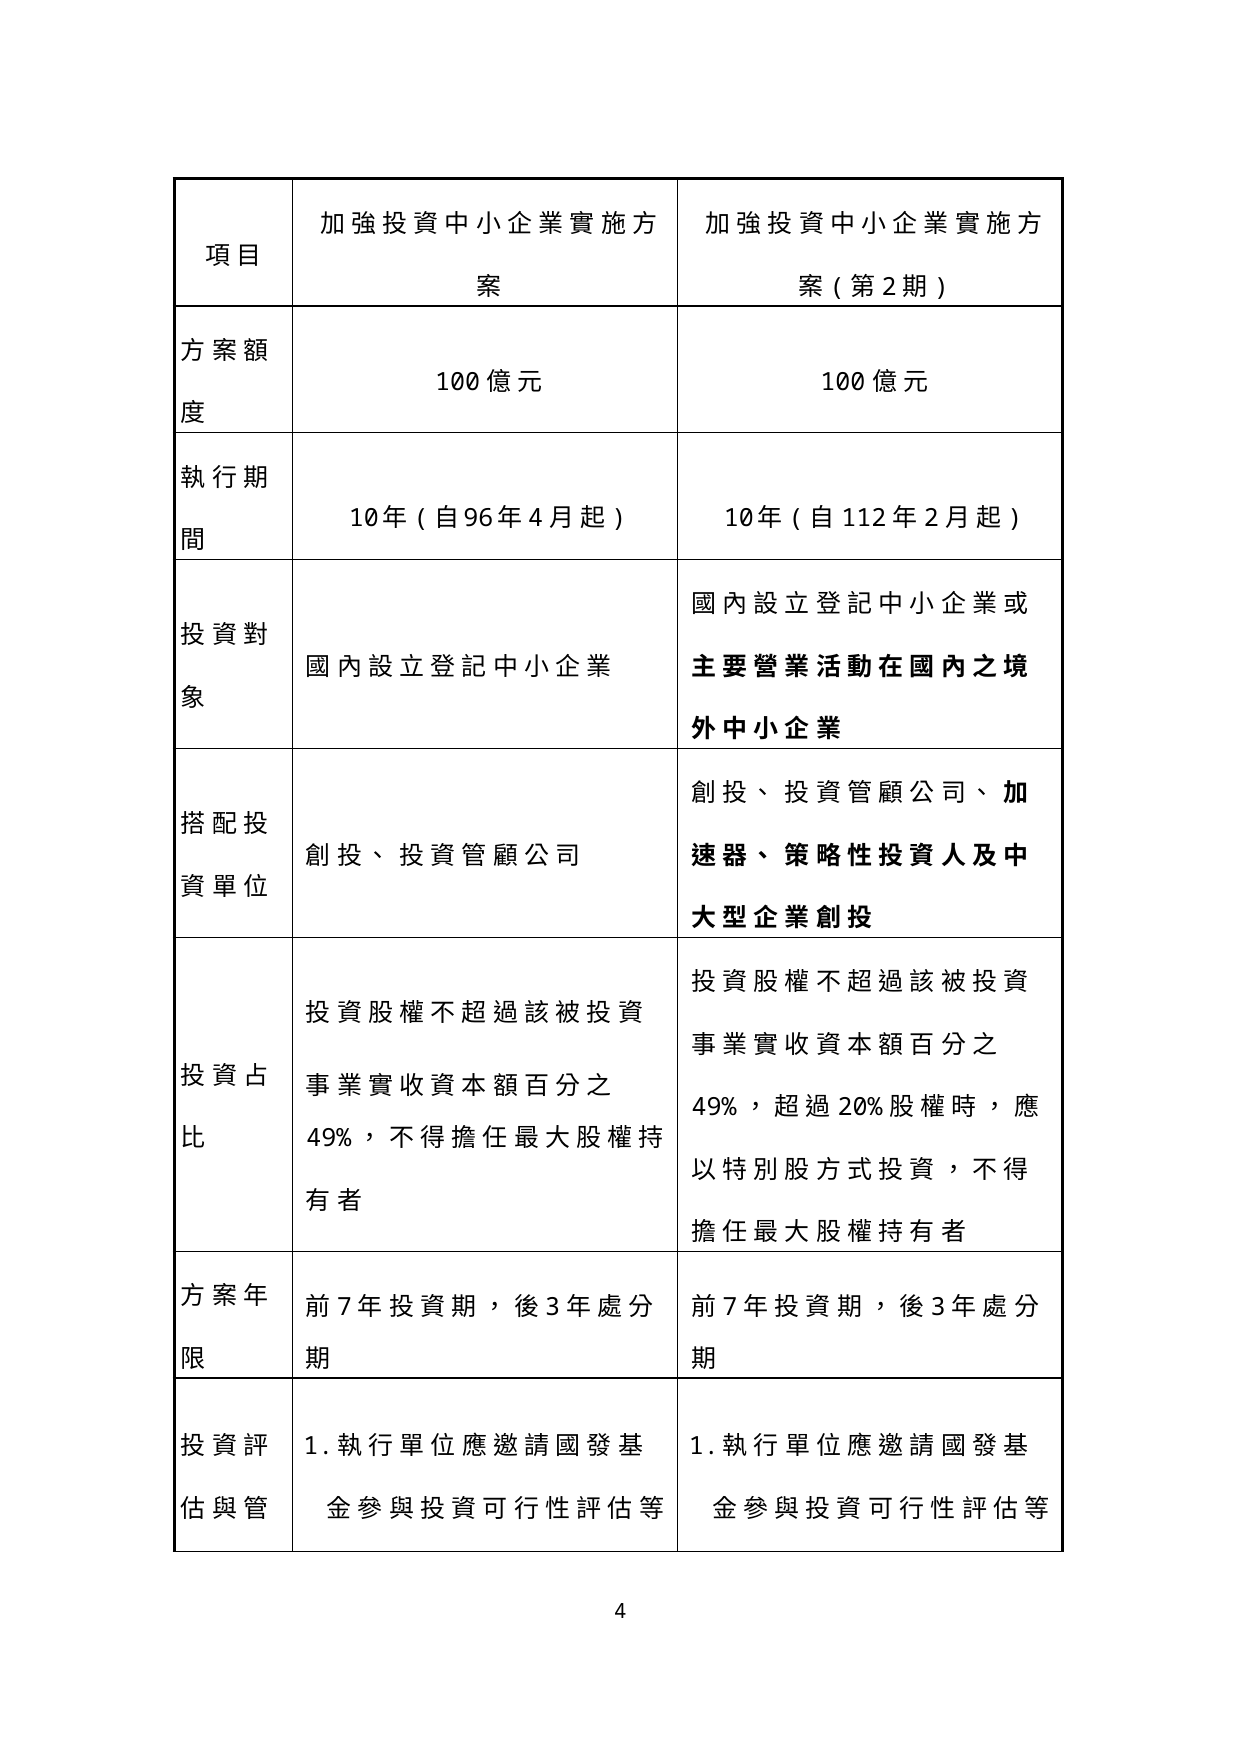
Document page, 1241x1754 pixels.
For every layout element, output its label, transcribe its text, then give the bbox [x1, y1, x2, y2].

table_cell 投資股權不超過該被投資事業實收資本額百分之49%，不得擔任最大股權持有者 [293, 938, 677, 1251]
table_cell 前7年投資期，後3年處分期 [293, 1252, 677, 1377]
table_cell 投資評估與管 [176, 1379, 292, 1551]
table_header 加強投資中小企業實施方案 [293, 180, 677, 305]
table_cell 國內設立登記中小企業或主要營業活動在國內之境外中小企業 [678, 560, 1061, 747]
table_cell 10年(自96年4月起) [293, 433, 677, 558]
table_cell 1.執行單位應邀請國發基金參與投資可行性評估等 [293, 1379, 677, 1551]
table_cell 100億元 [678, 307, 1061, 432]
table_cell 投資占比 [176, 938, 292, 1251]
table_cell 投資股權不超過該被投資事業實收資本額百分之49%，超過20%股權時，應以特別股方式投資，不得擔任最大股權持有者 [678, 938, 1061, 1251]
table_cell 創投、投資管顧公司 [293, 749, 677, 937]
table_cell 前7年投資期，後3年處分期 [678, 1252, 1061, 1377]
table_cell 10年(自112年2月起) [678, 433, 1061, 558]
table_header 加強投資中小企業實施方案(第2期) [678, 180, 1061, 305]
table_cell 方案額度 [176, 307, 292, 432]
table_cell 方案年限 [176, 1252, 292, 1377]
table_cell 搭配投資單位 [176, 749, 292, 937]
table_cell 100億元 [293, 307, 677, 432]
table_cell 投資對象 [176, 560, 292, 747]
table_cell 執行期間 [176, 433, 292, 558]
table_cell 國內設立登記中小企業 [293, 560, 677, 747]
table_cell 創投、投資管顧公司、加速器、策略性投資人及中大型企業創投 [678, 749, 1061, 937]
table_cell 1.執行單位應邀請國發基金參與投資可行性評估等 [678, 1379, 1061, 1551]
table_header 項目 [176, 180, 292, 305]
